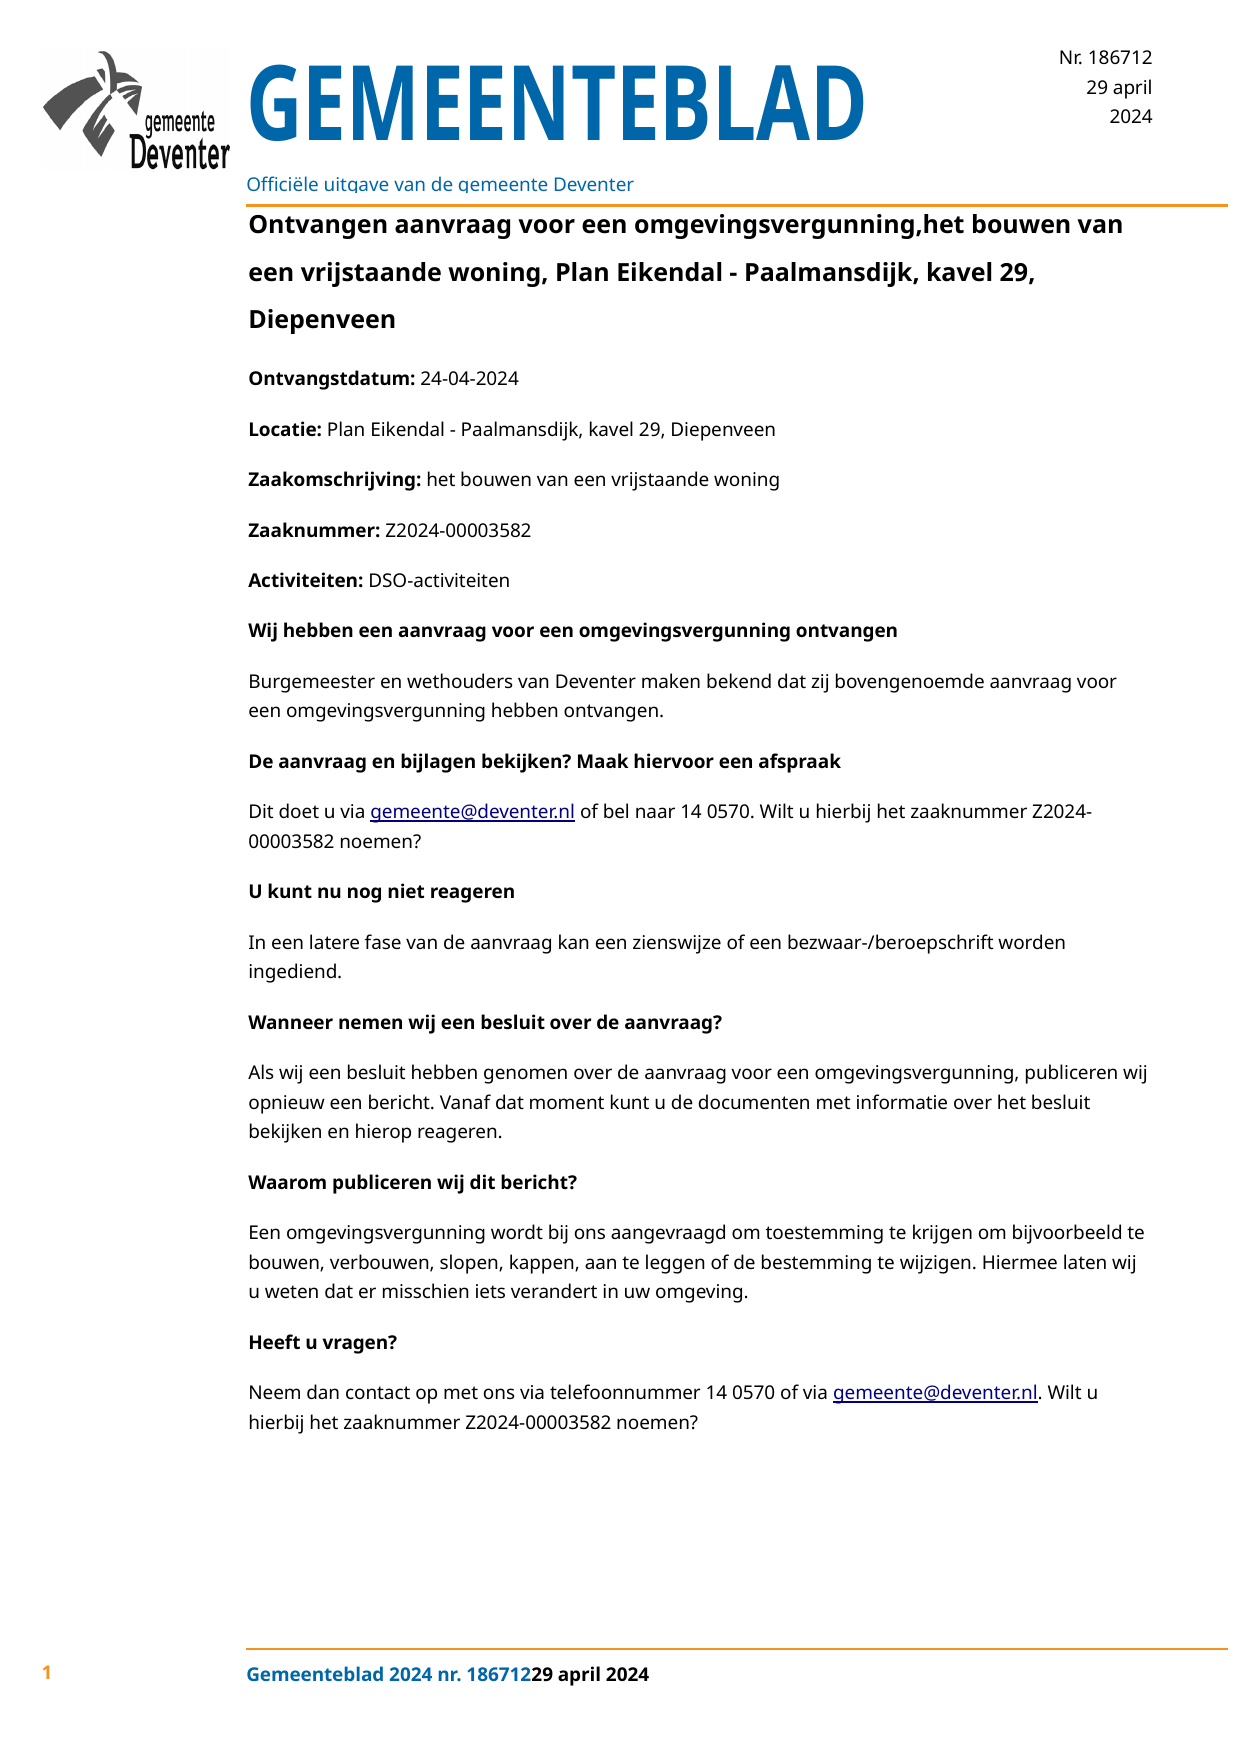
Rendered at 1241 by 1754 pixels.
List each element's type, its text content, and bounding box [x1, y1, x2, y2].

text Wanneer nemen wij een besluit over de aanvraag? [248, 1009, 1152, 1034]
text Burgemeester en wethouders van Deventer maken bekend dat zij bovengenoemde aanvraag voor een omgevingsvergunning hebben ontvangen. [248, 668, 1152, 723]
text Zaaknummer: Z2024-00003582 [248, 517, 1152, 542]
text Activiteiten: DSO-activiteiten [248, 567, 1152, 593]
text Ontvangstdatum: 24-04-2024 [248, 366, 1152, 391]
text Een omgevingsvergunning wordt bij ons aangevraagd om toestemming te krijgen om bijvoorbeeld te bouwen, verbouwen, slopen, kappen, aan te leggen of de bestemming te wijzigen. Hiermee laten wij u weten dat er misschien iets verandert in uw omgeving. [248, 1219, 1152, 1304]
text Neem dan contact op met ons via telefoonnummer 14 0570 of via gemeente@deventer.nl. Wilt u hierbij het zaaknummer Z2024-00003582 noemen? [248, 1379, 1152, 1434]
text Zaakomschrijving: het bouwen van een vrijstaande woning [248, 466, 1152, 492]
text De aanvraag en bijlagen bekijken? Maak hiervoor een afspraak [248, 748, 1152, 774]
text Ontvangen aanvraag voor een omgevingsvergunning,het bouwen van een vrijstaande woning, Plan Eikendal - Paalmansdijk, kavel 29, Diepenveen [248, 207, 1152, 336]
text Wij hebben een aanvraag voor een omgevingsvergunning ontvangen [248, 618, 1152, 643]
picture [41, 47, 231, 172]
text Locatie: Plan Eikendal - Paalmansdijk, kavel 29, Diepenveen [248, 416, 1152, 442]
text U kunt nu nog niet reageren [248, 878, 1152, 904]
text Waarom publiceren wij dit bericht? [248, 1169, 1152, 1194]
text Heeft u vragen? [248, 1329, 1152, 1354]
text In een latere fase van de aanvraag kan een zienswijze of een bezwaar-/beroepschrift worden ingediend. [248, 929, 1152, 984]
text Dit doet u via gemeente@deventer.nl of bel naar 14 0570. Wilt u hierbij het zaaknummer Z2024-00003582 noemen? [248, 798, 1152, 854]
text Als wij een besluit hebben genomen over de aanvraag voor een omgevingsvergunning, publiceren wij opnieuw een bericht. Vanaf dat moment kunt u de documenten met informatie over het besluit bekijken en hierop reageren. [248, 1059, 1152, 1144]
